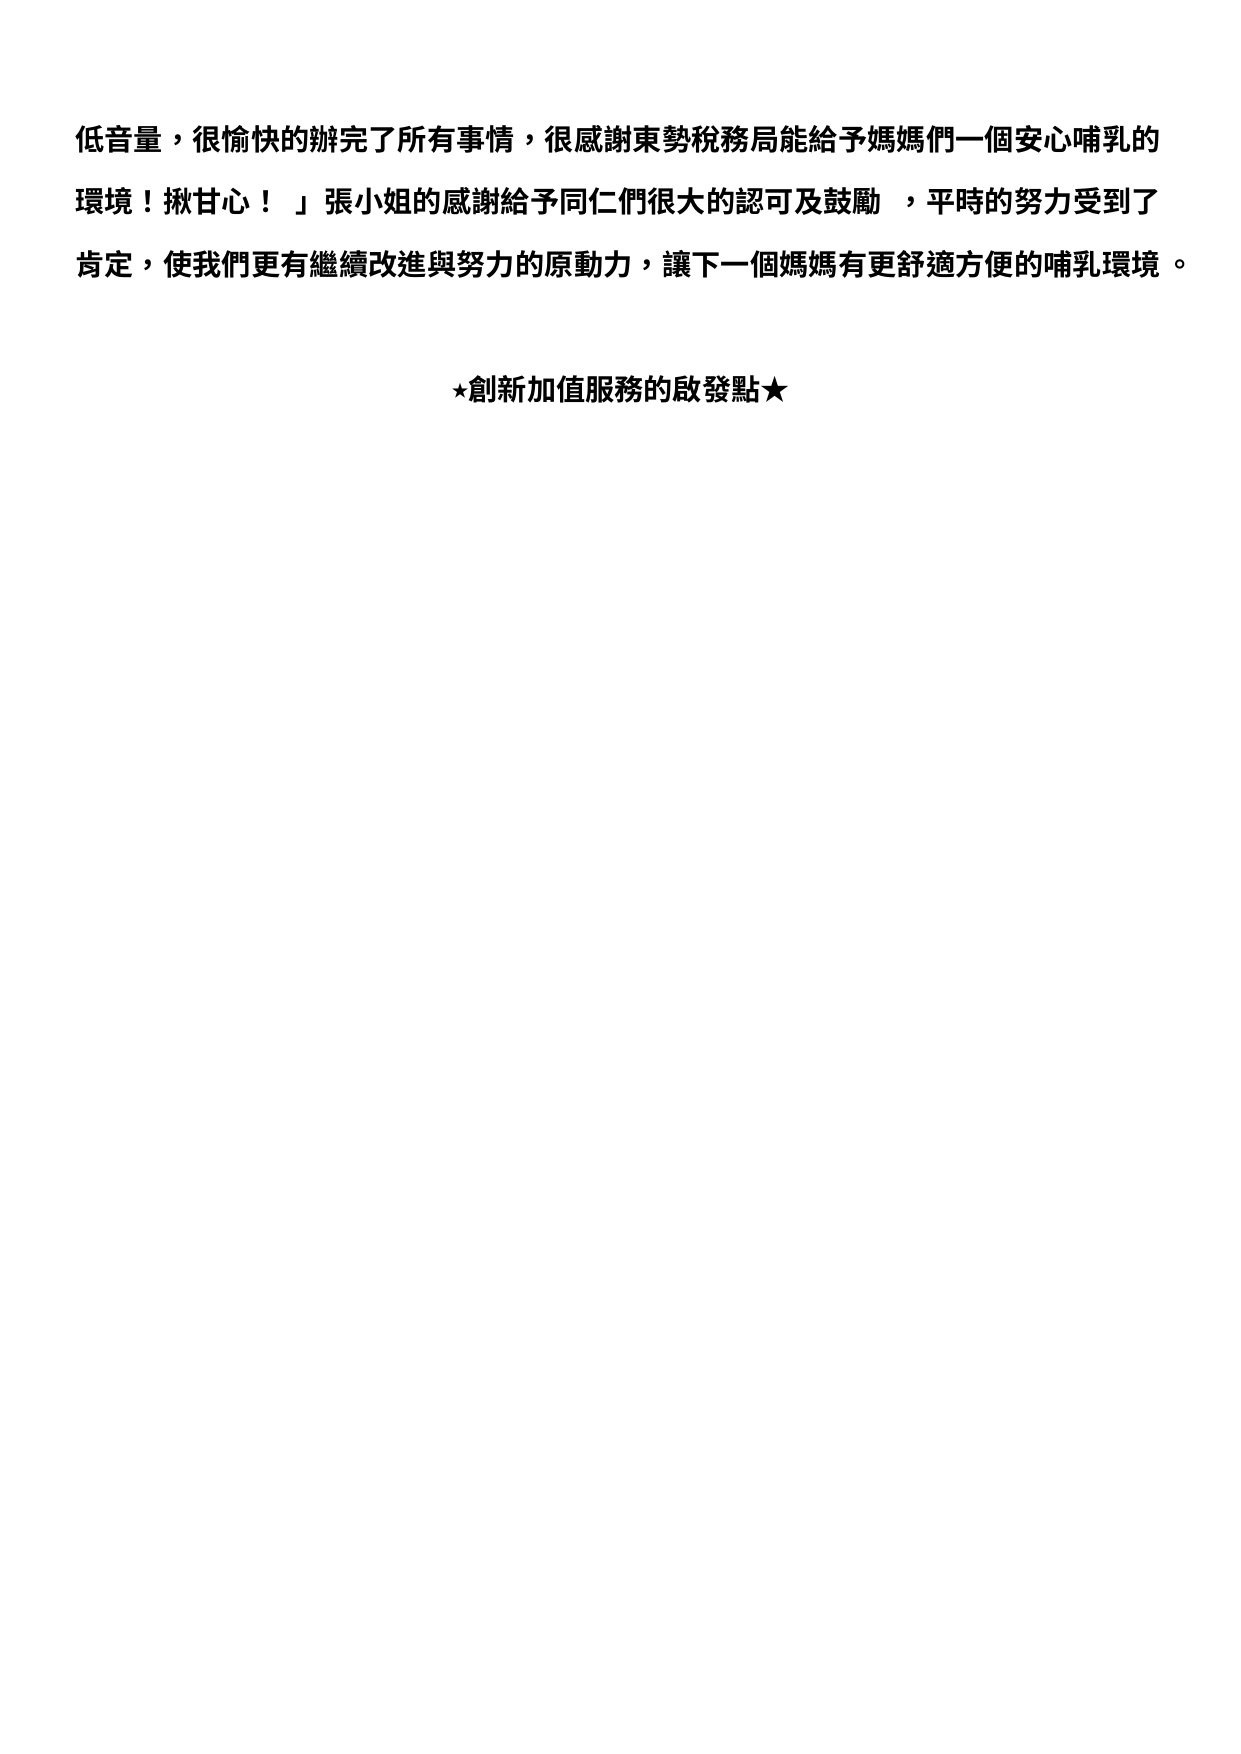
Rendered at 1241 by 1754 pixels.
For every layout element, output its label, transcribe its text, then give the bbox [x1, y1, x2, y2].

text ★創新加值服務的啟發點★ [75, 346, 1165, 408]
text 以下是民眾張小姐於6月中旬至本分局洽辦房屋稅業務後對於我們服務品質所表達的感言-「今天來到稅務局辦事情，正在櫃台填寫資料的時候，我家那一個小小人竟然放聲大哭，當時真是不好意思，讓我一時之間慌了手腳，一旁熱心的服務小姐，立刻過來關心寶寶的狀況，我想應該是寶寶餓了，貼心的服務小姐隨即告訴我稅務局4樓設有哺乳室，並引導我至哺乳室，進到哺乳室後發現雖然空間不大，但是該有的設備一應俱全，RO逆滲透飲水機、小冰箱、洗手台、電風扇、垃圾桶、插座、尿布台、舒服的座椅、小靠枕，另外還有提供衛生紙、濕紙巾、尿布、洗手乳貼心消耗品，除此之外溫馨的佈置、充足的光線、隱密的空間，讓人很放鬆，寶寶很安心的在這裡喝奶，也很安穩的睡著了，繼續辦理還沒辦完的事情，稅務局的人員也都很配合的放低音量，很愉快的辦完了所有事情，很感謝東勢稅務局能給予媽媽們一個安心哺乳的環境！揪甘心！ 」張小姐的感謝給予同仁們很大的認可及鼓勵 ，平時的努力受到了肯定，使我們更有繼續改進與努力的原動力，讓下一個媽媽有更舒適方便的哺乳環境。 [75, 96, 1165, 346]
